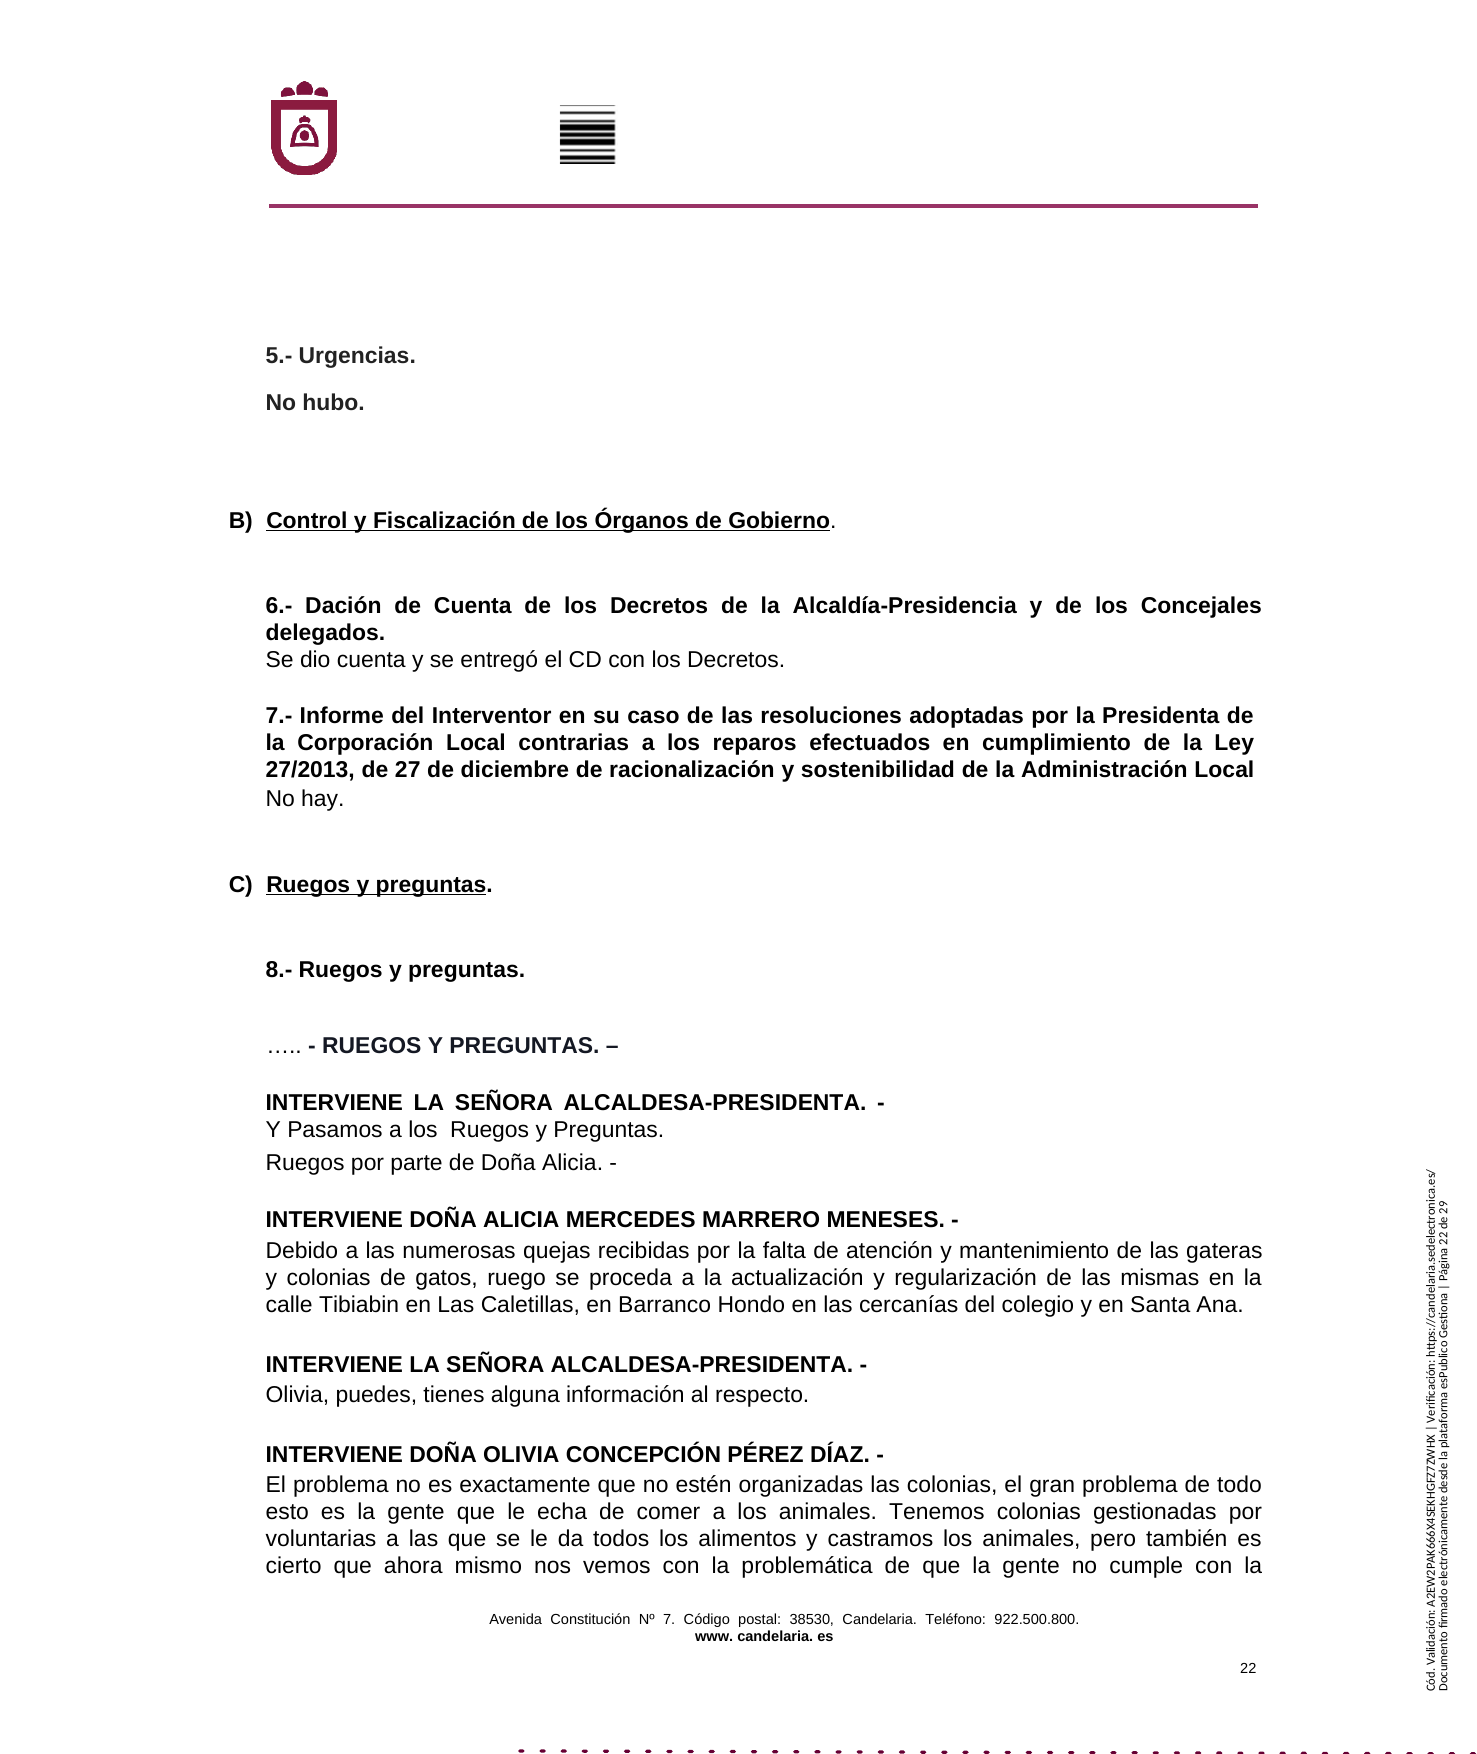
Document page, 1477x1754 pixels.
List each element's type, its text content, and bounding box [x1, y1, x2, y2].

text INTERVIENE LA SEÑORA ALCALDESA-PRESIDENTA. - Y Pasamos a los Ruegos y Preguntas. [265, 1089, 885, 1143]
text ….. - RUEGOS Y PREGUNTAS. – [266, 1030, 1269, 1059]
text 6.- Dación de Cuenta de los Decretos de la Alcaldía-Presidencia y de los Concejales delegados. [265, 592, 1263, 646]
text INTERVIENE DOÑA OLIVIA CONCEPCIÓN PÉREZ DÍAZ. - [265, 1441, 1263, 1467]
text Ruegos por parte de Doña Alicia. - [265, 1147, 1263, 1175]
list Control y Fiscalización de los Órganos de Gobierno. [228, 505, 1269, 534]
text Se dio cuenta y se entregó el CD con los Decretos. [265, 646, 1263, 673]
text El problema no es exactamente que no estén organizadas las colonias, el gran problema de todo esto es la gente que le echa de comer a los animales. Tenemos colonias gestionadas por voluntarias a las que se le da todos los alimentos y castramos los animales, pero también es cierto que ahora mismo nos vemos con la problemática de que la gente no cumple con la [265, 1471, 1263, 1578]
text 7.- Informe del Interventor en su caso de las resoluciones adoptadas por la Presidenta de la Corporación Local contrarias a los reparos efectuados en cumplimiento de la Ley 27/2013, de 27 de diciembre de racionalización y sostenibilidad de la Administración Local No hay. [265, 702, 1255, 812]
text 8.- Ruegos y preguntas. [265, 956, 1263, 982]
list Ruegos y preguntas. [228, 869, 1269, 898]
text Olivia, puedes, tienes alguna información al respecto. [265, 1381, 1263, 1407]
text INTERVIENE LA SEÑORA ALCALDESA-PRESIDENTA. - [265, 1351, 1263, 1377]
text No hubo. [265, 388, 1269, 415]
text 5.- Urgencias. [265, 342, 1269, 368]
text INTERVIENE DOÑA ALICIA MERCEDES MARRERO MENESES. - [265, 1206, 1263, 1233]
text Debido a las numerosas quejas recibidas por la falta de atención y mantenimiento de las gateras y colonias de gatos, ruego se proceda a la actualización y regularización de las mismas en la calle Tibiabin en Las Caletillas, en Barranco Hondo en las cercanías del colegio y en Santa Ana. [265, 1237, 1263, 1317]
